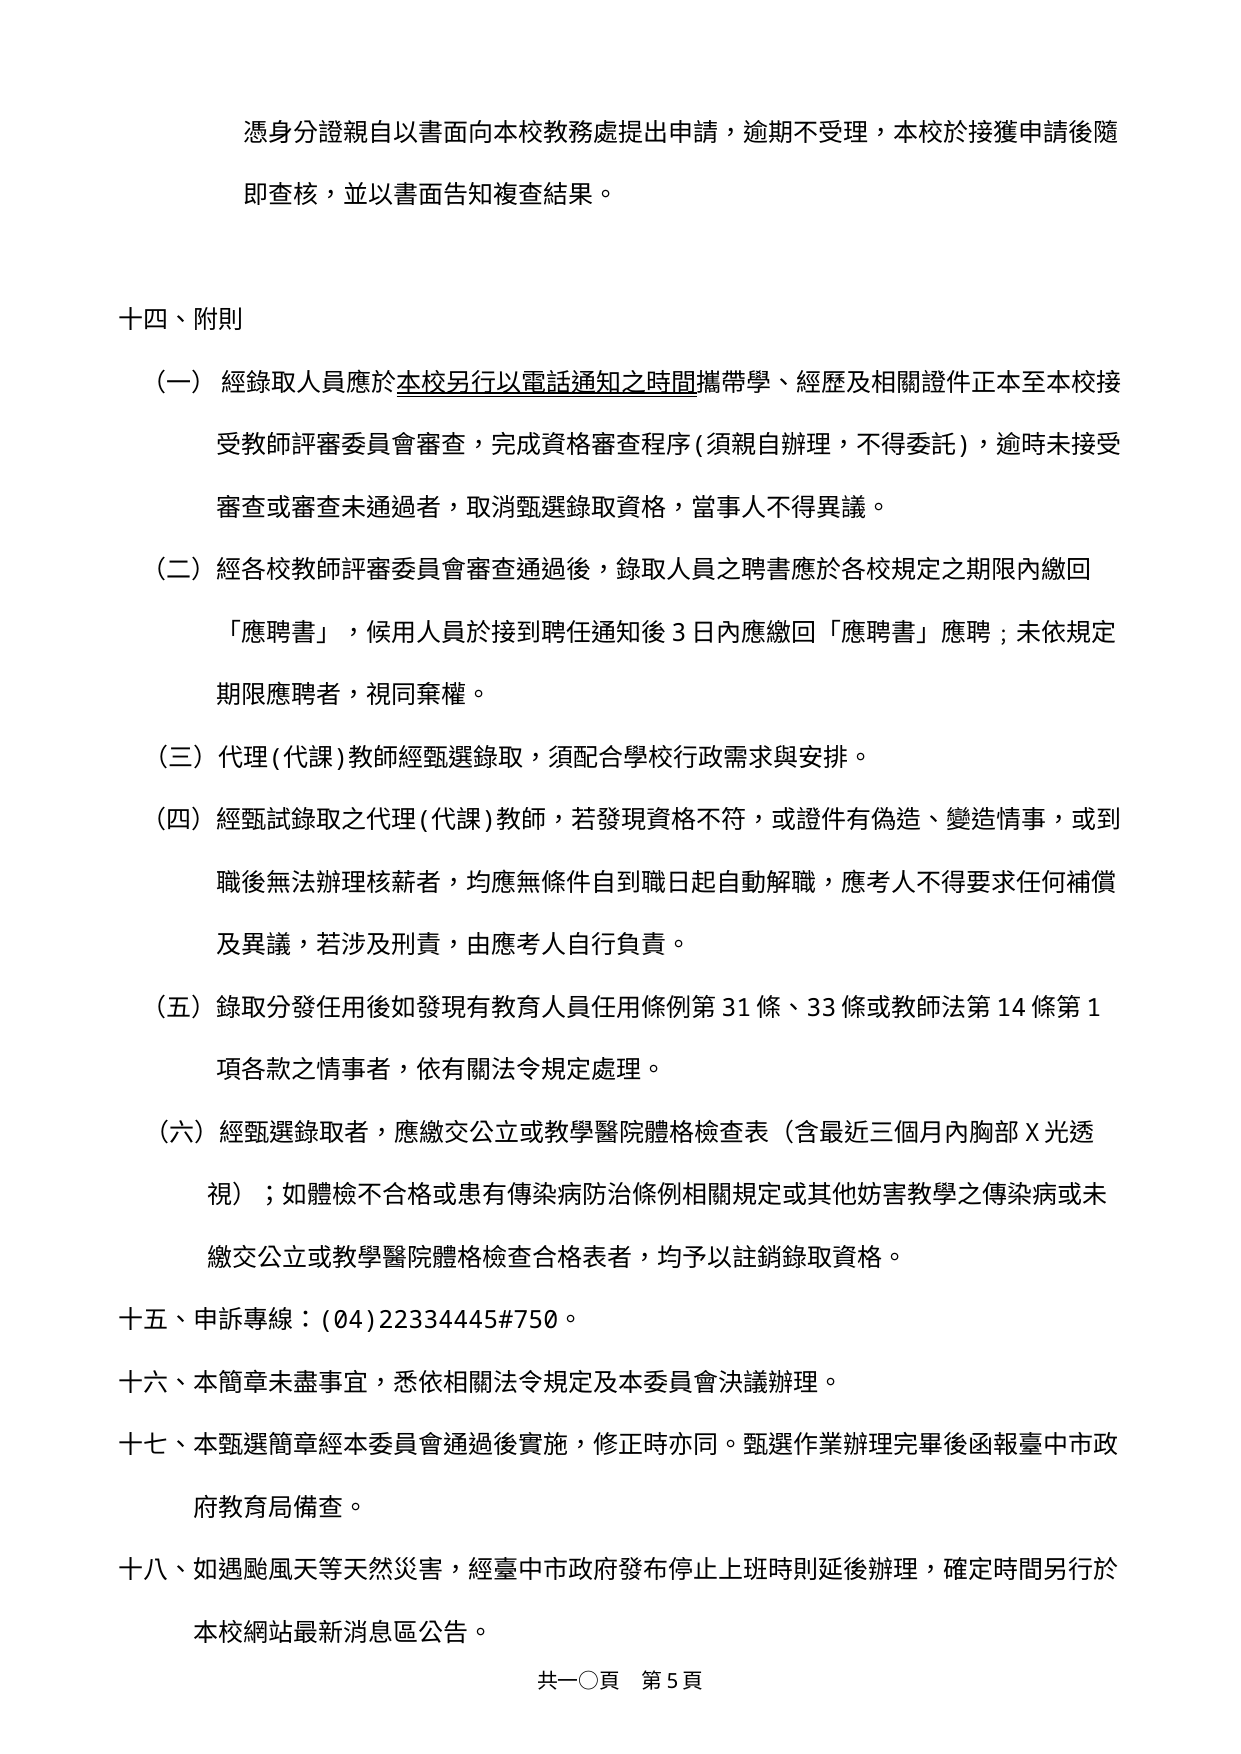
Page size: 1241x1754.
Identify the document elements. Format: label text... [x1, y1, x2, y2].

text 十七、本甄選簡章經本委員會通過後實施，修正時亦同。甄選作業辦理完畢後函報臺中市政府教育局備查。 [118, 1401, 1122, 1526]
text （四）經甄試錄取之代理(代課)教師，若發現資格不符，或證件有偽造、變造情事，或到職後無法辦理核薪者，均應無條件自到職日起自動解職，應考人不得要求任何補償及異議，若涉及刑責，由應考人自行負責。 [141, 776, 1122, 963]
text 十四、附則 [118, 276, 1122, 338]
text （六）經甄選錄取者，應繳交公立或教學醫院體格檢查表（含最近三個月內胸部X光透視）；如體檢不合格或患有傳染病防治條例相關規定或其他妨害教學之傳染病或未繳交公立或教學醫院體格檢查合格表者，均予以註銷錄取資格。 [144, 1088, 1122, 1276]
text 十六、本簡章未盡事宜，悉依相關法令規定及本委員會決議辦理。 [118, 1338, 1122, 1401]
text 十五、申訴專線：(04)22334445#750。 [118, 1276, 1122, 1338]
text （二）經各校教師評審委員會審查通過後，錄取人員之聘書應於各校規定之期限內繳回「應聘書」，候用人員於接到聘任通知後3日內應繳回「應聘書」應聘﹔未依規定期限應聘者，視同棄權。 [141, 526, 1122, 713]
text （五）錄取分發任用後如發現有教育人員任用條例第31條、33條或教師法第14條第1項各款之情事者，依有關法令規定處理。 [141, 963, 1122, 1088]
text 十八、如遇颱風天等天然災害，經臺中市政府發布停止上班時則延後辦理，確定時間另行於本校網站最新消息區公告。 [118, 1526, 1122, 1651]
text 憑身分證親自以書面向本校教務處提出申請，逾期不受理，本校於接獲申請後隨即查核，並以書面告知複查結果。 [243, 88, 1122, 213]
text （三）代理(代課)教師經甄選錄取，須配合學校行政需求與安排。 [118, 713, 1122, 776]
list 經錄取人員應於本校另行以電話通知之時間攜帶學、經歷及相關證件正本至本校接受教師評審委員會審查，完成資格審查程序(須親自辦理，不得委託)，逾時未接受審查或審查未通過者，取消甄選錄取資格，當事人不得異議。 [141, 338, 1122, 526]
